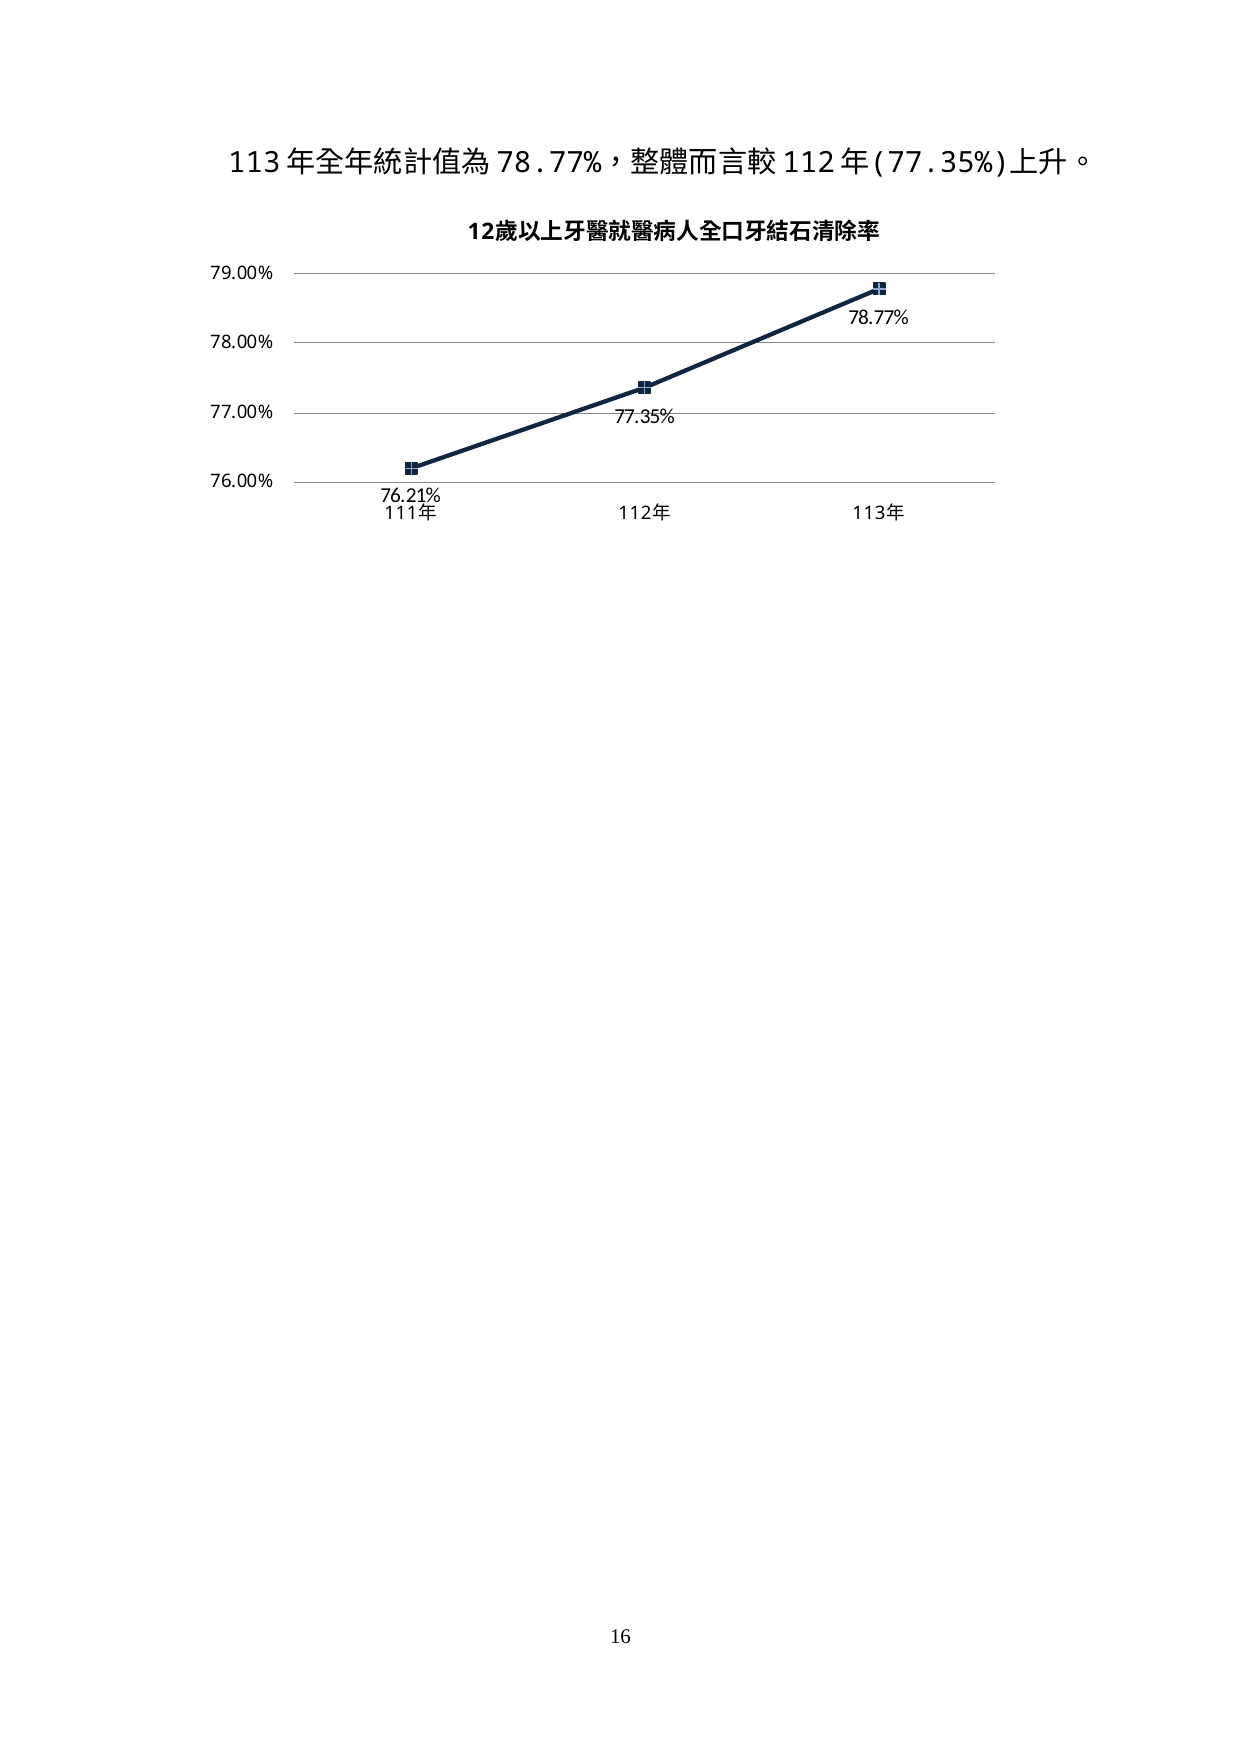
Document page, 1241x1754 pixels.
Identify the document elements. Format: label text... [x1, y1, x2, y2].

text 113年全年統計值為78.77%，整體而言較112年(77.35%)上升。 [215, 118, 1075, 181]
